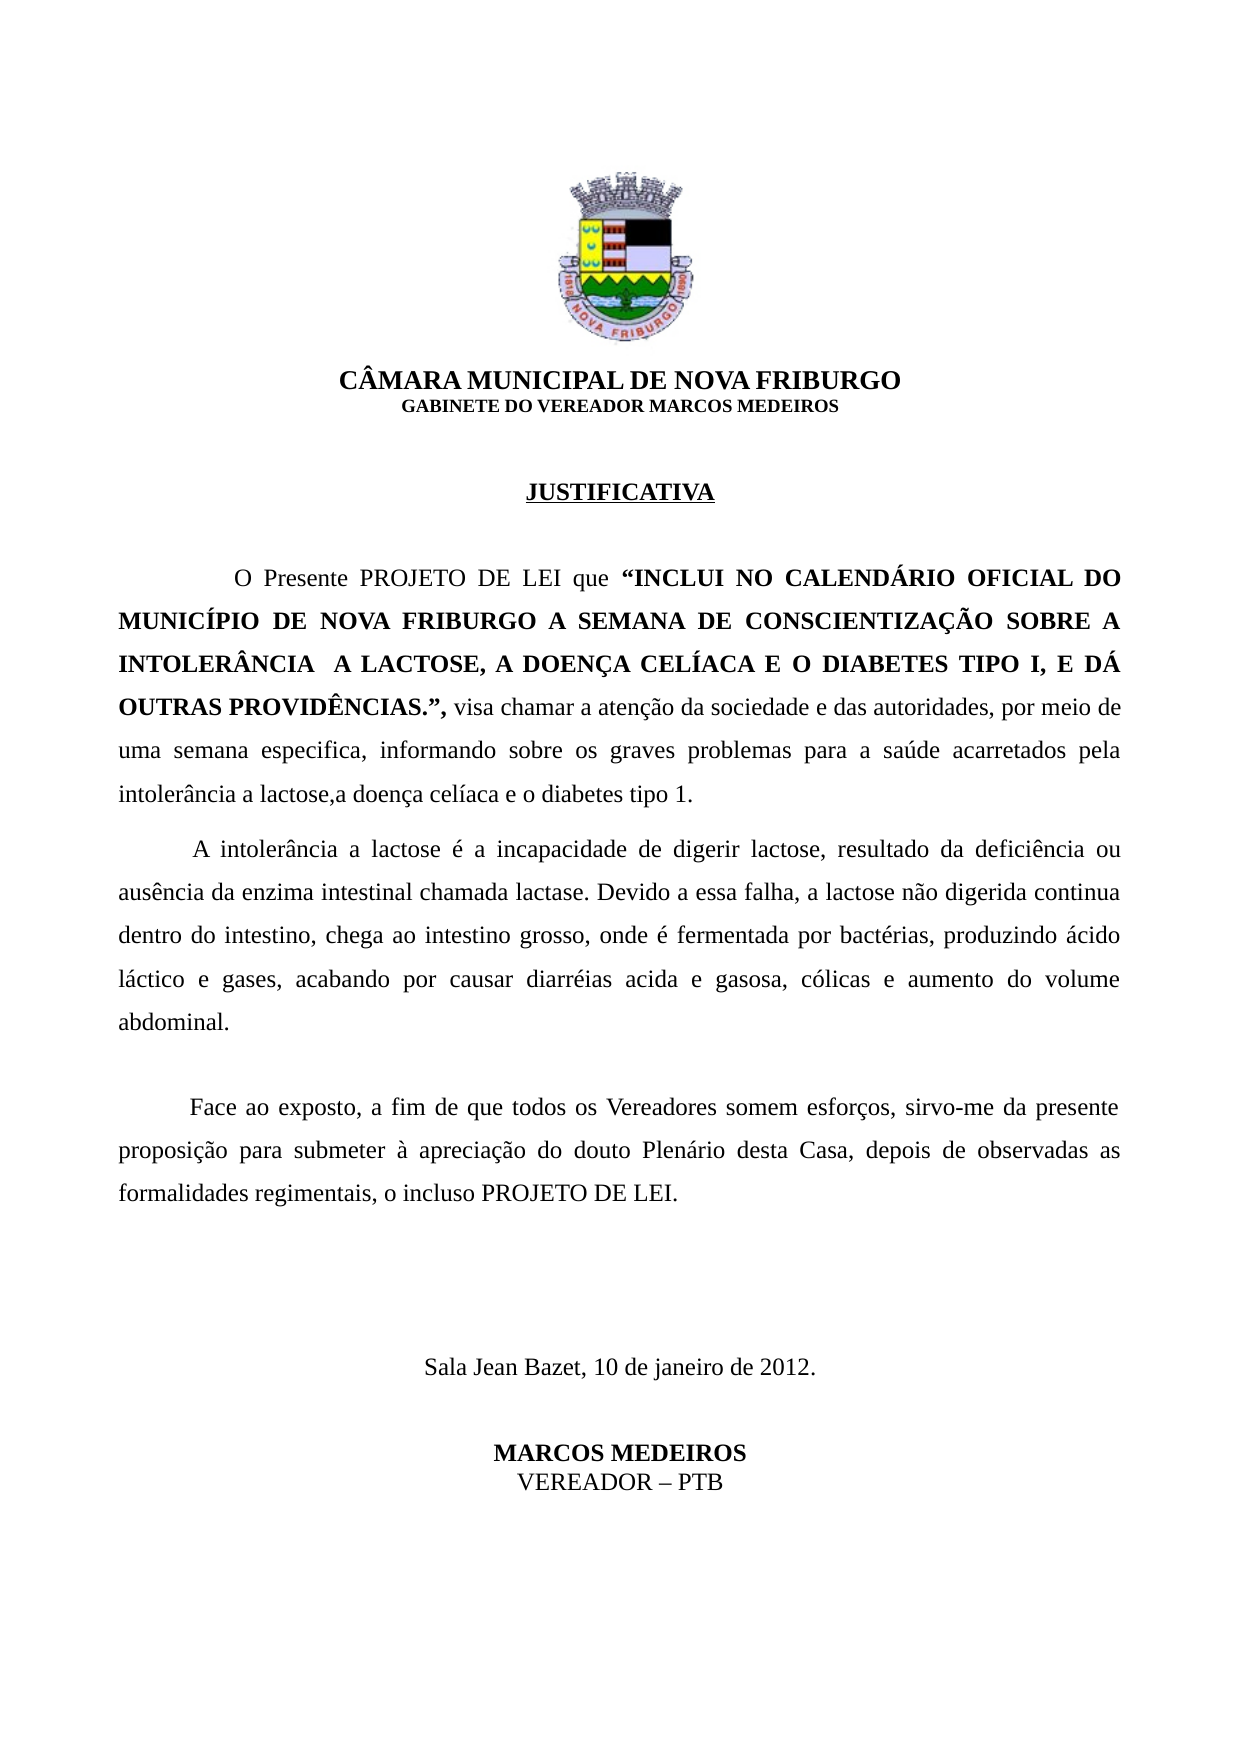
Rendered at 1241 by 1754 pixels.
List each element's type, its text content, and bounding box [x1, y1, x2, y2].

text Face ao exposto, a fim de que todos os Vereadores somem esforços, sirvo-me da presente proposição para submeter à apreciação do douto Plenário desta Casa, depois de observadas as formalidades regimentais, o incluso PROJETO DE LEI. [118, 1092, 1122, 1207]
text A intolerância a lactose é a incapacidade de digerir lactose, resultado da deficiência ou ausência da enzima intestinal chamada lactase. Devido a essa falha, a lactose não digerida continua dentro do intestino, chega ao intestino grosso, onde é fermentada por bactérias, produzindo ácido láctico e gases, acabando por causar diarréias acida e gasosa, cólicas e aumento do volume abdominal. [118, 834, 1122, 1036]
text Sala Jean Bazet, 10 de janeiro de 2012. [118, 1352, 1122, 1380]
text CÂMARA MUNICIPAL DE NOVA FRIBURGO [118, 364, 1122, 395]
picture [537, 156, 703, 356]
text MARCOS MEDEIROS [118, 1438, 1122, 1467]
text GABINETE DO VEREADOR MARCOS MEDEIROS [118, 395, 1122, 417]
text JUSTIFICATIVA [118, 477, 1122, 506]
text VEREADOR – PTB [118, 1467, 1122, 1495]
text O Presente PROJETO DE LEI que “INCLUI NO CALENDÁRIO OFICIAL DO MUNICÍPIO DE NOVA FRIBURGO A SEMANA DE CONSCIENTIZAÇÃO SOBRE A INTOLERÂNCIA A LACTOSE, A DOENÇA CELÍACA E O DIABETES TIPO I, E DÁ OUTRAS PROVIDÊNCIAS.”, visa chamar a atenção da sociedade e das autoridades, por meio de uma semana especifica, informando sobre os graves problemas para a saúde acarretados pela intolerância a lactose,a doença celíaca e o diabetes tipo 1. [118, 563, 1122, 807]
